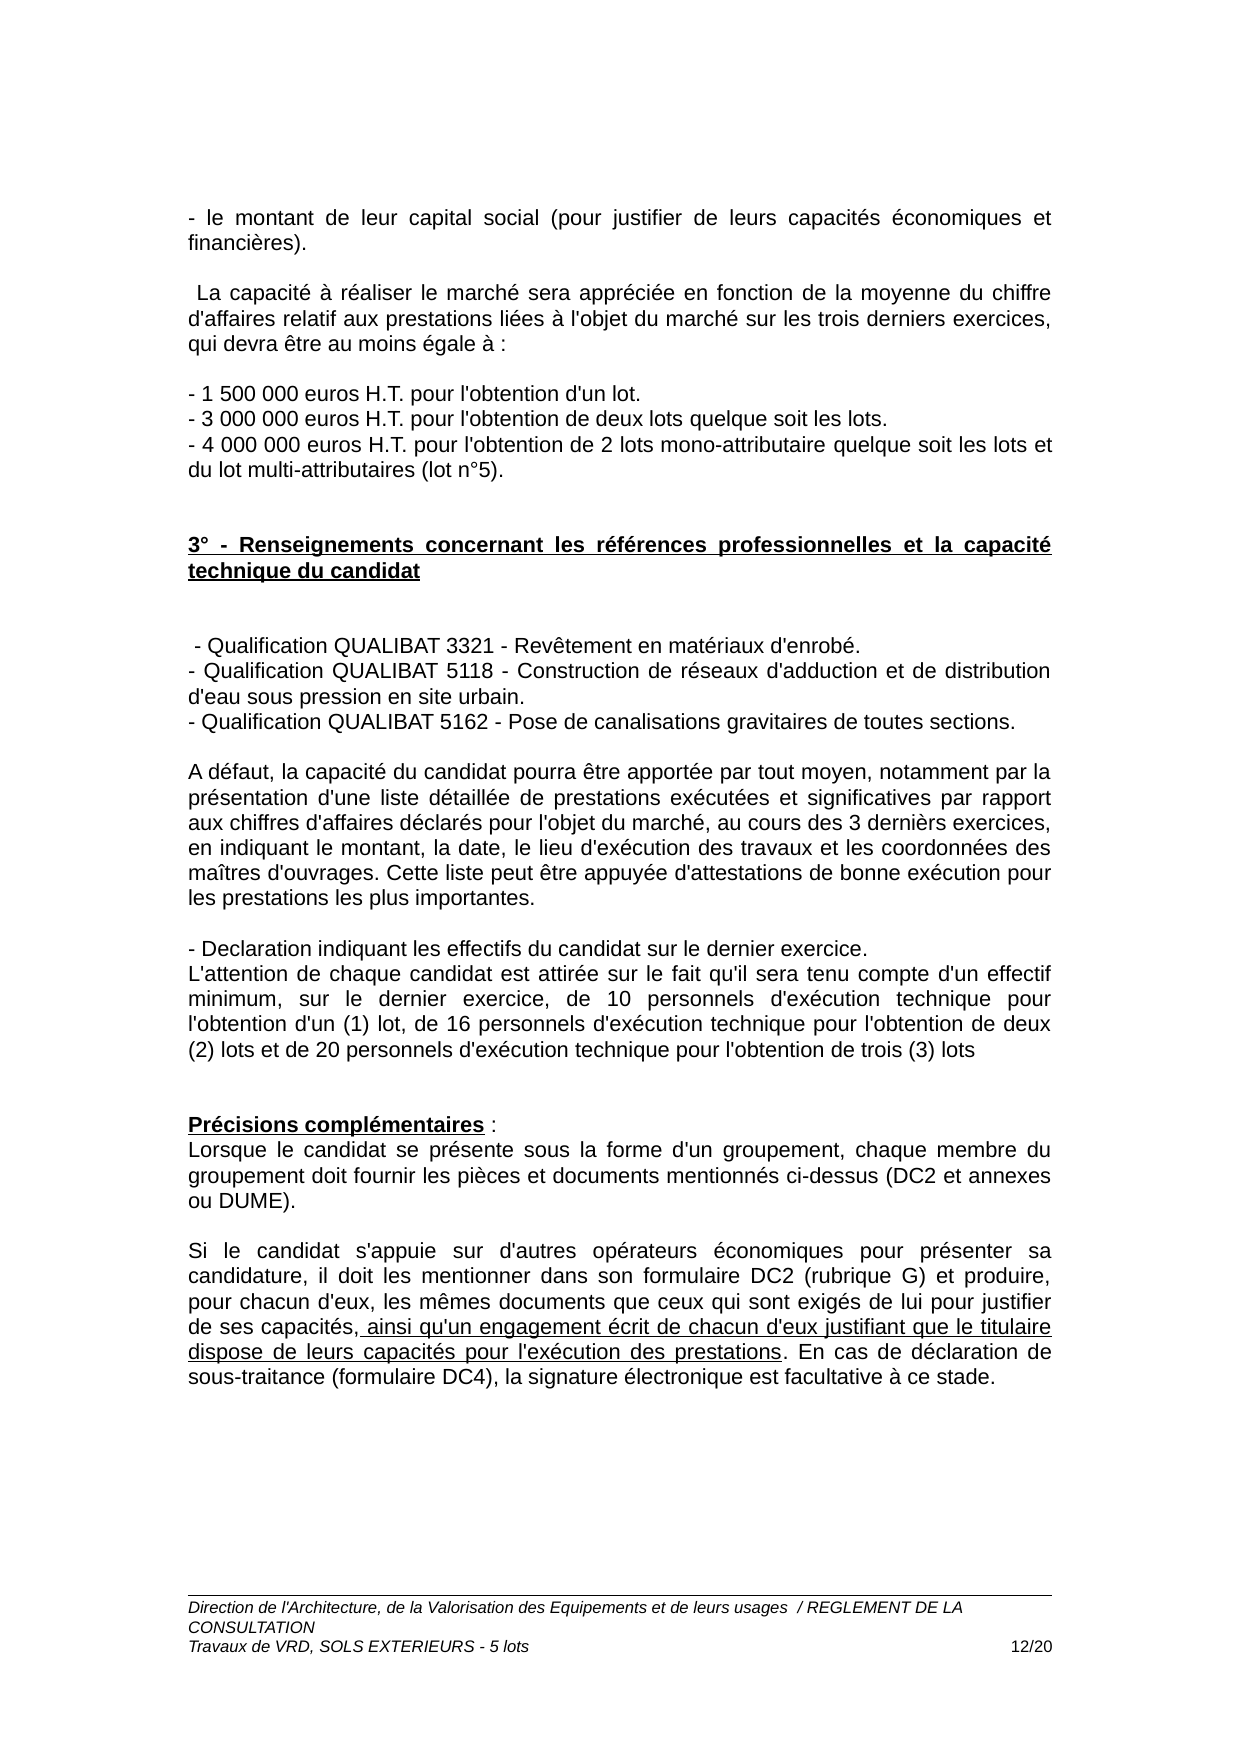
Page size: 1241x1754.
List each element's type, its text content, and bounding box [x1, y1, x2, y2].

text - 3 000 000 euros H.T. pour l'obtention de deux lots quelque soit les lots. [188, 406, 1052, 431]
text A défaut, la capacité du candidat pourra être apportée par tout moyen, notamment par la présentation d'une liste détaillée de prestations exécutées et significatives par rapport aux chiffres d'affaires déclarés pour l'objet du marché, au cours des 3 dernièrs exercices, en indiquant le montant, la date, le lieu d'exécution des travaux et les coordonnées des maîtres d'ouvrages. Cette liste peut être appuyée d'attestations de bonne exécution pour les prestations les plus importantes. [188, 759, 1052, 910]
text - 4 000 000 euros H.T. pour l'obtention de 2 lots mono-attributaire quelque soit les lots et du lot multi-attributaires (lot n°5). [188, 431, 1052, 482]
text La capacité à réaliser le marché sera appréciée en fonction de la moyenne du chiffre d'affaires relatif aux prestations liées à l'objet du marché sur les trois derniers exercices, qui devra être au moins égale à : [188, 280, 1052, 356]
text Lorsque le candidat se présente sous la forme d'un groupement, chaque membre du groupement doit fournir les pièces et documents mentionnés ci-dessus (DC2 et annexes ou DUME). [188, 1137, 1052, 1213]
text - Qualification QUALIBAT 3321 - Revêtement en matériaux d'enrobé. [188, 633, 1052, 658]
text - 1 500 000 euros H.T. pour l'obtention d'un lot. [188, 381, 1052, 406]
text - Qualification QUALIBAT 5162 - Pose de canalisations gravitaires de toutes sections. [188, 709, 1052, 734]
text Précisions complémentaires : [188, 1112, 1052, 1137]
text - Declaration indiquant les effectifs du candidat sur le dernier exercice. [188, 936, 1052, 961]
text 3° - Renseignements concernant les références professionnelles et la capacité [188, 532, 1052, 554]
text - le montant de leur capital social (pour justifier de leurs capacités économiques et financières). [188, 204, 1052, 255]
text technique du candidat [188, 555, 1052, 583]
text L'attention de chaque candidat est attirée sur le fait qu'il sera tenu compte d'un effectif minimum, sur le dernier exercice, de 10 personnels d'exécution technique pour l'obtention d'un (1) lot, de 16 personnels d'exécution technique pour l'obtention de deux (2) lots et de 20 personnels d'exécution technique pour l'obtention de trois (3) lots [188, 961, 1052, 1062]
text - Qualification QUALIBAT 5118 - Construction de réseaux d'adduction et de distribution d'eau sous pression en site urbain. [188, 658, 1052, 709]
text Si le candidat s'appuie sur d'autres opérateurs économiques pour présenter sa candidature, il doit les mentionner dans son formulaire DC2 (rubrique G) et produire, pour chacun d'eux, les mêmes documents que ceux qui sont exigés de lui pour justifier de ses capacités, ainsi qu'un engagement écrit de chacun d'eux justifiant que le titulaire dispose de leurs capacités pour l'exécution des prestations. En cas de déclaration de sous-traitance (formulaire DC4), la signature électronique est facultative à ce stade. [188, 1238, 1052, 1389]
